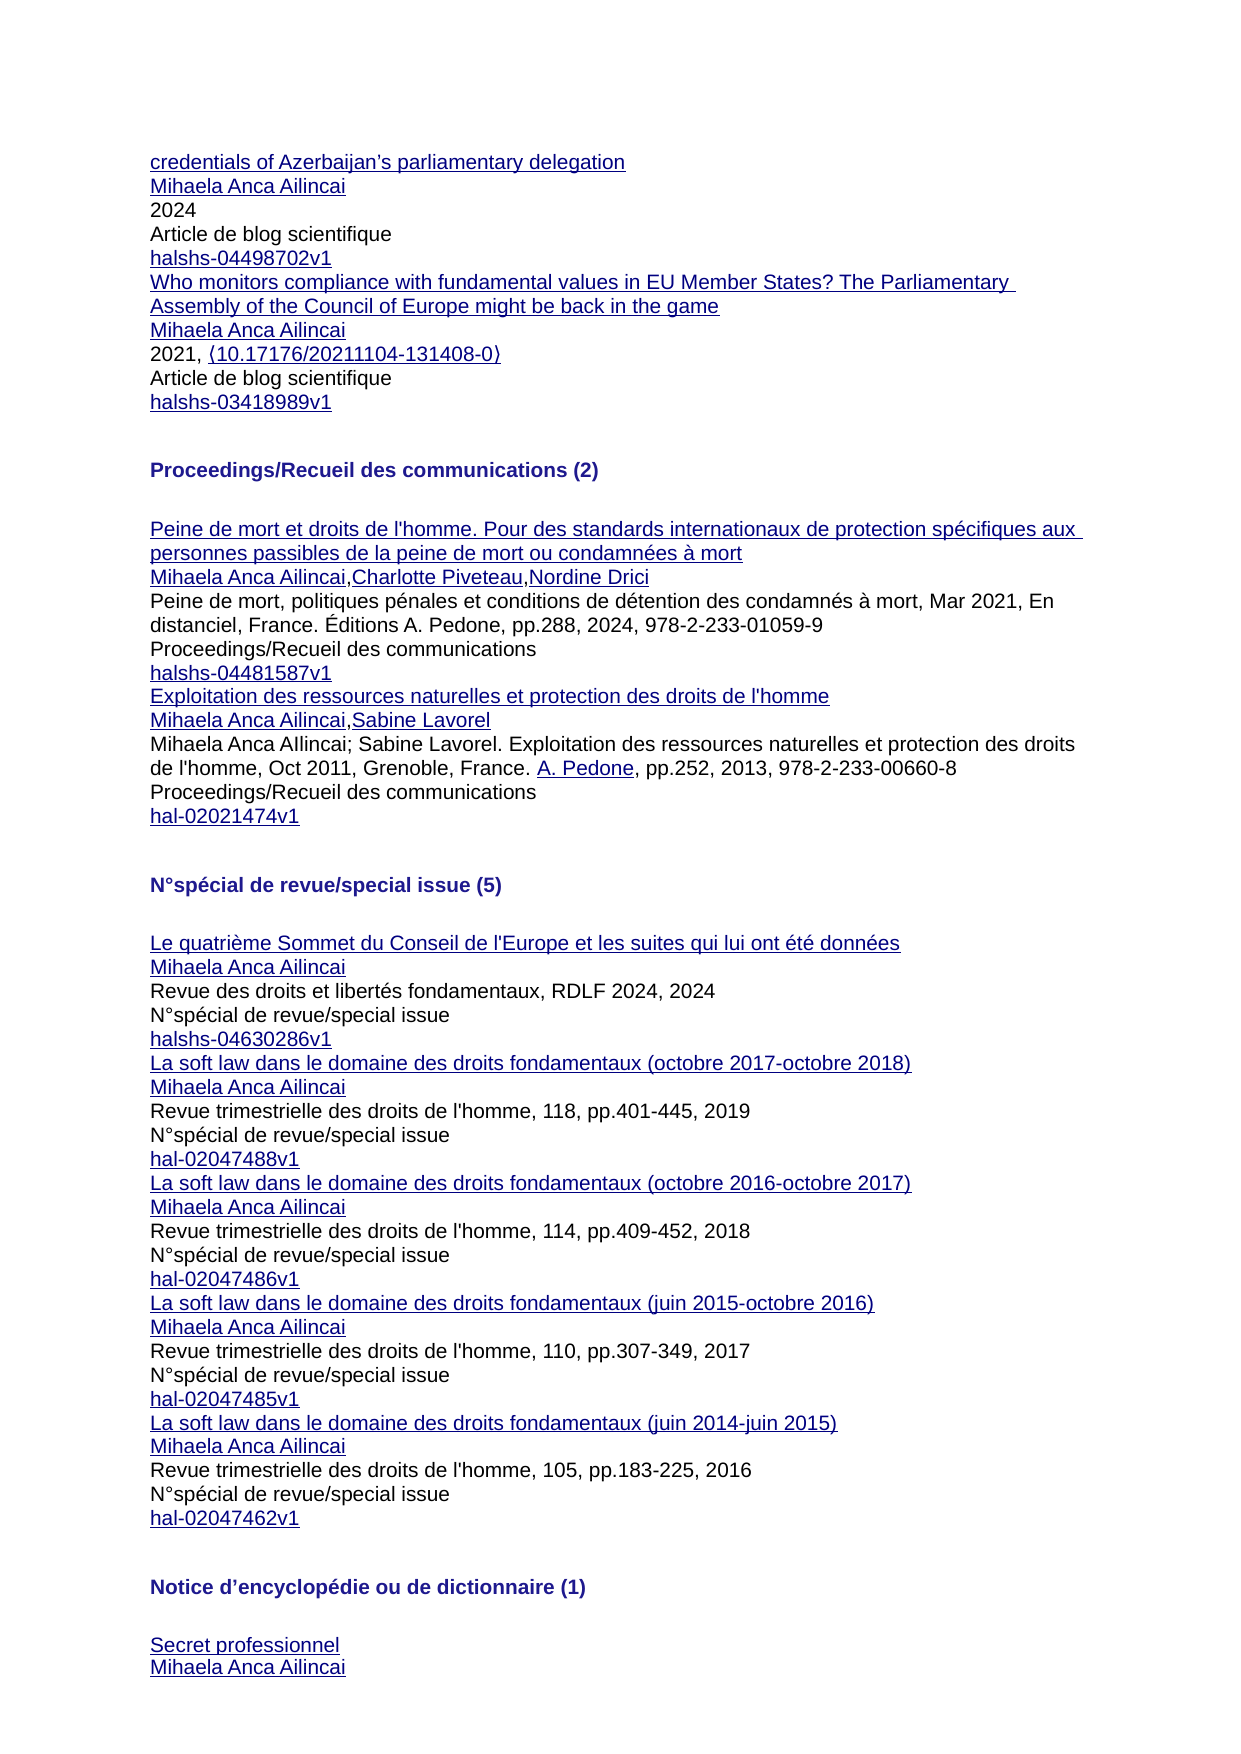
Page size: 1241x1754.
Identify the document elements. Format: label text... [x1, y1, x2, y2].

table_cell The Parliamentary Assembly of the Council of Europe is at it again. On the non-ratification of the credentials of Azerbaijan’s parliamentary delegation Mihaela Anca Ailincai 2024 Article de blog scientifique halshs-04498702v1 [150, 150, 1090, 270]
table_cell Who monitors compliance with fundamental values in EU Member States? The Parliamentary Assembly of the Council of Europe might be back in the game Mihaela Anca Ailincai 2021, ⟨10.17176/20211104-131408-0⟩ Article de blog scientifique halshs-03418989v1 [150, 270, 1090, 413]
table_header Peine de mort et droits de l'homme. Pour des standards internationaux de protection spécifiques aux personnes passibles de la peine de mort ou condamnées à mort Mihaela Anca Ailincai,Charlotte Piveteau,Nordine Drici Peine de mort, politiques pénales et conditions de détention des condamnés à mort, Mar 2021, En distanciel, France. Éditions A. Pedone, pp.288, 2024, 978-2-233-01059-9 Proceedings/Recueil des communications halshs-04481587v1 [150, 517, 1090, 684]
table_cell La soft law dans le domaine des droits fondamentaux (juin 2014-juin 2015) Mihaela Anca Ailincai Revue trimestrielle des droits de l'homme, 105, pp.183-225, 2016 N°spécial de revue/special issue hal-02047462v1 [150, 1410, 1090, 1530]
table_cell La soft law dans le domaine des droits fondamentaux (juin 2015-octobre 2016) Mihaela Anca Ailincai Revue trimestrielle des droits de l'homme, 110, pp.307-349, 2017 N°spécial de revue/special issue hal-02047485v1 [150, 1291, 1090, 1410]
table_header Secret professionnel Mihaela Anca Ailincai [150, 1633, 1090, 1679]
table_cell Exploitation des ressources naturelles et protection des droits de l'homme Mihaela Anca Ailincai,Sabine Lavorel Mihaela Anca AIlincai; Sabine Lavorel. Exploitation des ressources naturelles et protection des droits de l'homme, Oct 2011, Grenoble, France. A. Pedone, pp.252, 2013, 978-2-233-00660-8 Proceedings/Recueil des communications hal-02021474v1 [150, 684, 1090, 828]
subtitle N°spécial de revue/special issue (5) [150, 873, 1090, 897]
table_cell La soft law dans le domaine des droits fondamentaux (octobre 2017-octobre 2018) Mihaela Anca Ailincai Revue trimestrielle des droits de l'homme, 118, pp.401-445, 2019 N°spécial de revue/special issue hal-02047488v1 [150, 1051, 1090, 1171]
subtitle Proceedings/Recueil des communications (2) [150, 458, 1090, 482]
table_header Le quatrième Sommet du Conseil de l'Europe et les suites qui lui ont été données Mihaela Anca Ailincai Revue des droits et libertés fondamentaux, RDLF 2024, 2024 N°spécial de revue/special issue halshs-04630286v1 [150, 931, 1090, 1051]
table_cell La soft law dans le domaine des droits fondamentaux (octobre 2016-octobre 2017) Mihaela Anca Ailincai Revue trimestrielle des droits de l'homme, 114, pp.409-452, 2018 N°spécial de revue/special issue hal-02047486v1 [150, 1171, 1090, 1291]
subtitle Notice d’encyclopédie ou de dictionnaire (1) [150, 1575, 1090, 1599]
